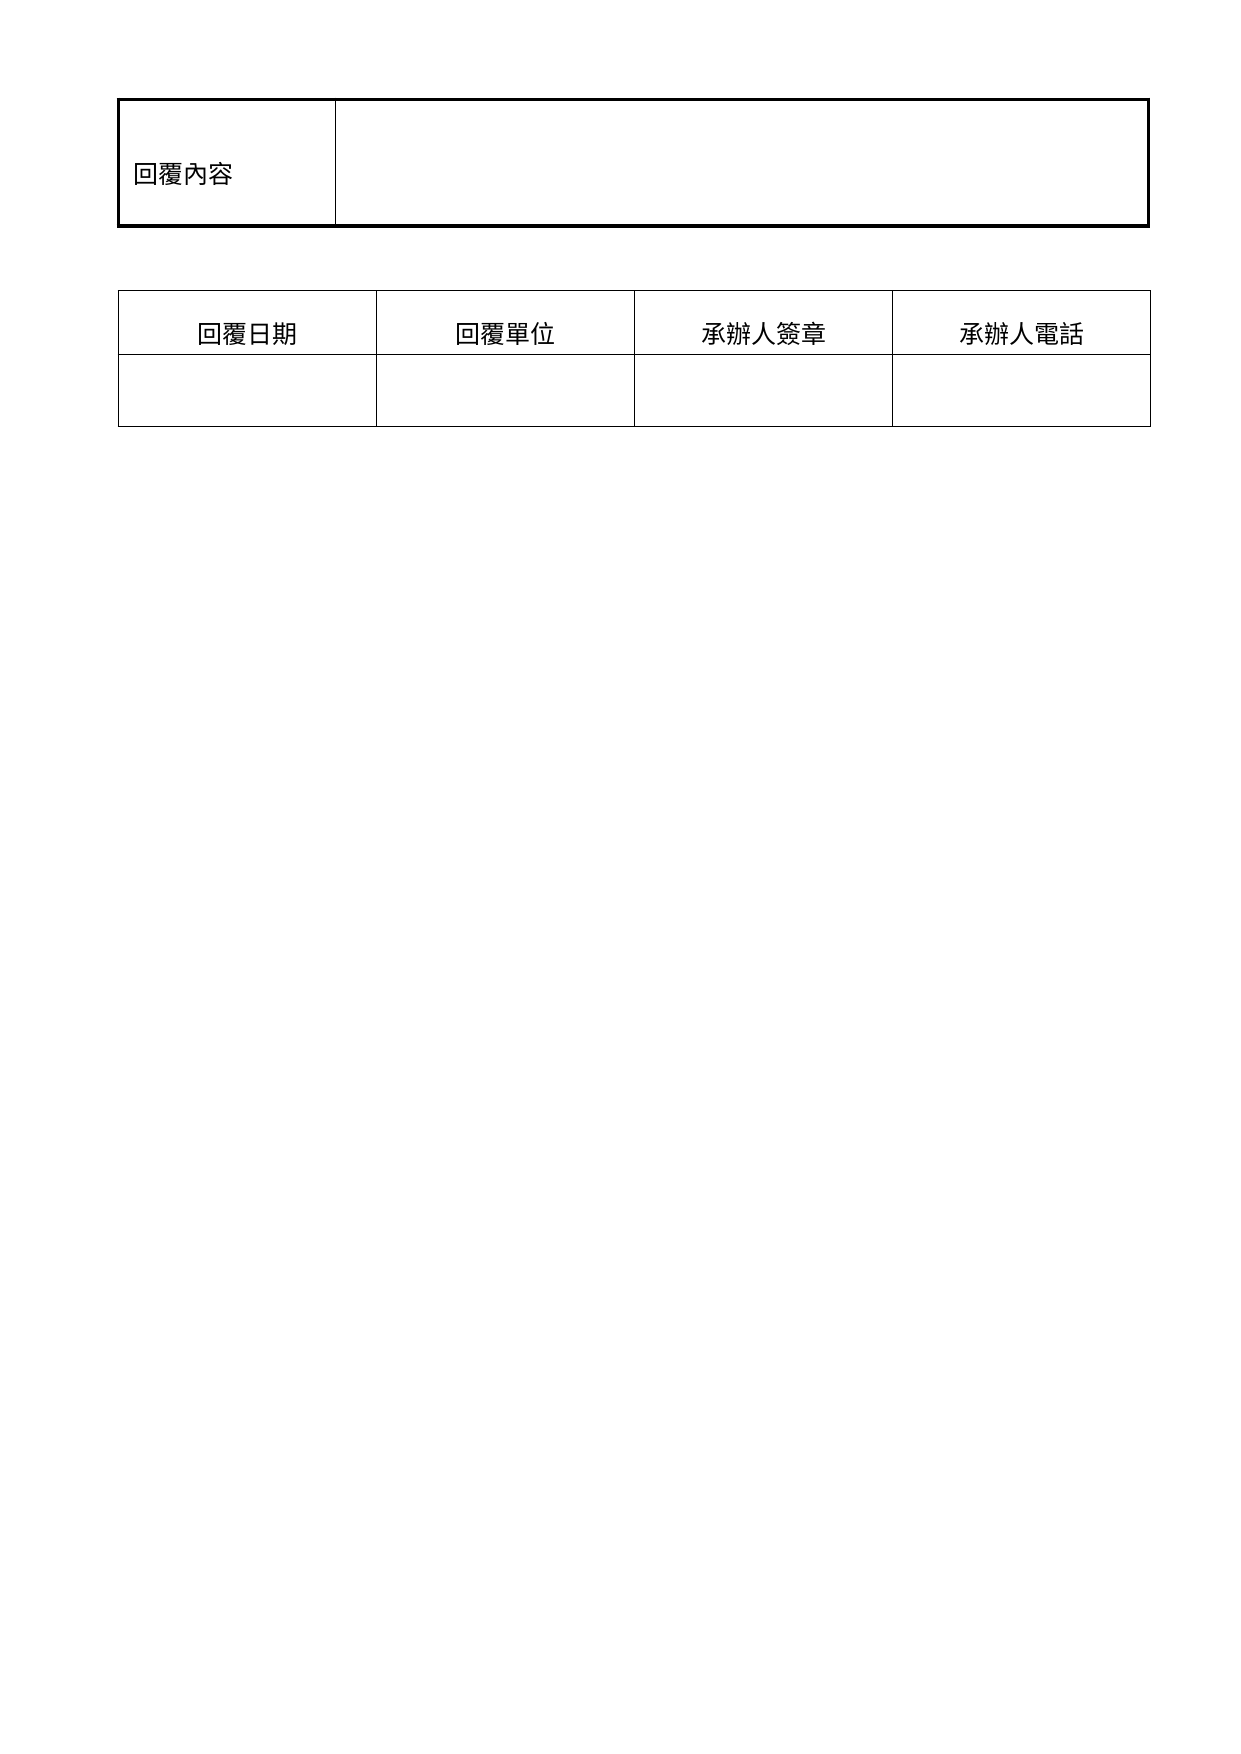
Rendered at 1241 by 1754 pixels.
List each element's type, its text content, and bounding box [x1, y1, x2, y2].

table_header 承辦人簽章 [635, 291, 892, 353]
table_header 回覆日期 [119, 291, 376, 353]
table_cell [377, 355, 634, 426]
table_header [336, 101, 1147, 224]
table_cell [635, 355, 892, 426]
table_header 回覆內容 [120, 101, 335, 224]
table_header 回覆單位 [377, 291, 634, 353]
table_cell [119, 355, 376, 426]
table_cell [893, 355, 1150, 426]
table_header 承辦人電話 [893, 291, 1150, 353]
